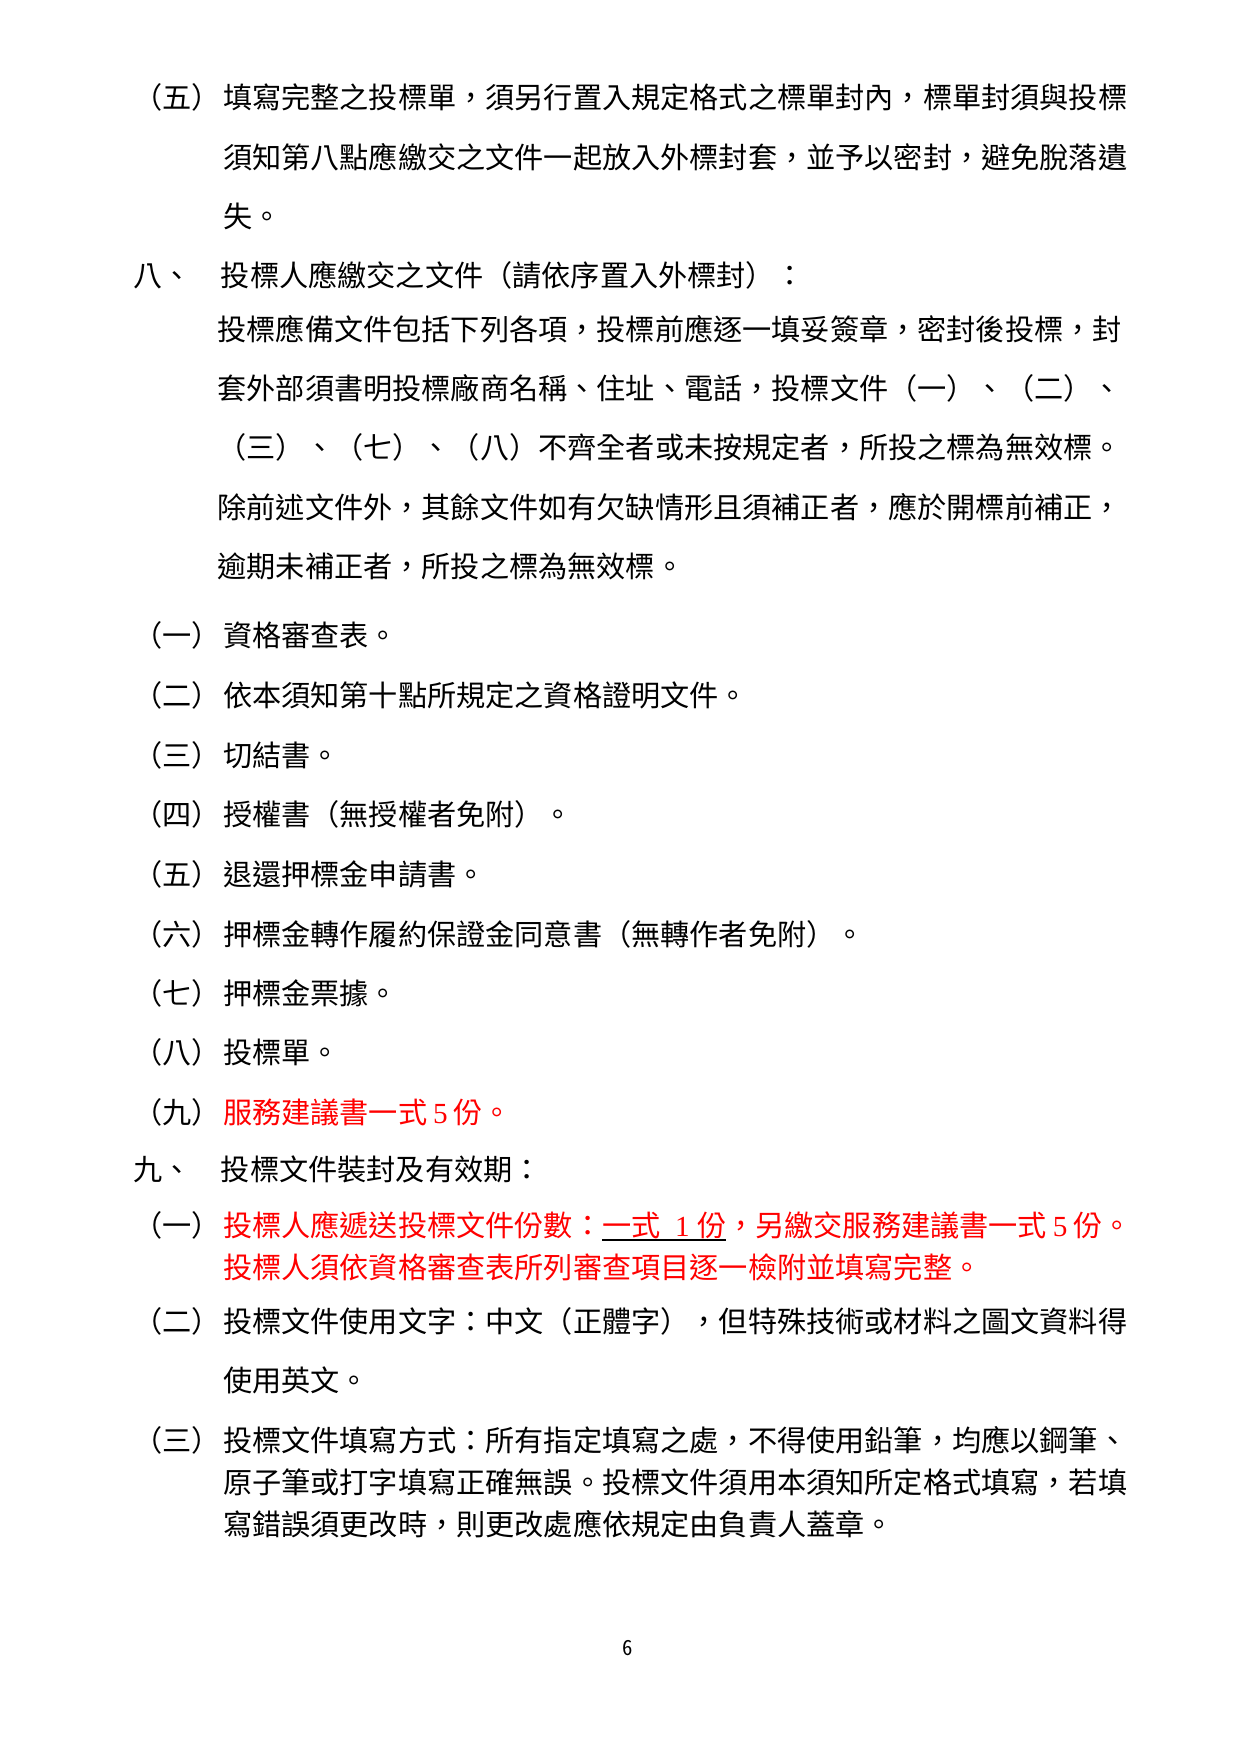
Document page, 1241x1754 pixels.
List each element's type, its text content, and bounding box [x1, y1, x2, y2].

list 依本須知第十點所規定之資格證明文件。 [133, 672, 1137, 715]
list 切結書。 [133, 732, 1137, 774]
list 押標金票據。 [133, 971, 1137, 1013]
list 押標金轉作履約保證金同意書（無轉作者免附）。 [133, 911, 1137, 953]
list 投標人應遞送投標文件份數：一式 1 份，另繳交服務建議書一式5份。投標人須依資格審查表所列審查項目逐一檢附並填寫完整。 [133, 1202, 1137, 1287]
list 投標單。 [133, 1030, 1137, 1072]
list 資格審查表。 [133, 613, 1137, 655]
list 投標文件填寫方式：所有指定填寫之處，不得使用鉛筆，均應以鋼筆、原子筆或打字填寫正確無誤。投標文件須用本須知所定格式填寫，若填寫錯誤須更改時，則更改處應依規定由負責人蓋章。 [133, 1417, 1137, 1544]
list 退還押標金申請書。 [133, 851, 1137, 893]
list 服務建議書一式5份。 [133, 1090, 1137, 1132]
list 投標文件裝封及有效期： [133, 1146, 1137, 1188]
text 投標應備文件包括下列各項，投標前應逐一填妥簽章，密封後投標，封套外部須書明投標廠商名稱、住址、電話，投標文件（一）、（二）、（三）、（七）、（八）不齊全者或未按規定者，所投之標為無效標。除前述文件外，其餘文件如有欠缺情形且須補正者，應於開標前補正，逾期未補正者，所投之標為無效標。 [217, 307, 1137, 586]
list 授權書（無授權者免附）。 [133, 792, 1137, 834]
list 填寫完整之投標單，須另行置入規定格式之標單封內，標單封須與投標須知第八點應繳交之文件一起放入外標封套，並予以密封，避免脫落遺失。 [133, 75, 1137, 236]
list 投標文件使用文字：中文（正體字），但特殊技術或材料之圖文資料得使用英文。 [133, 1298, 1137, 1400]
list 投標人應繳交之文件（請依序置入外標封）： [133, 253, 1137, 295]
